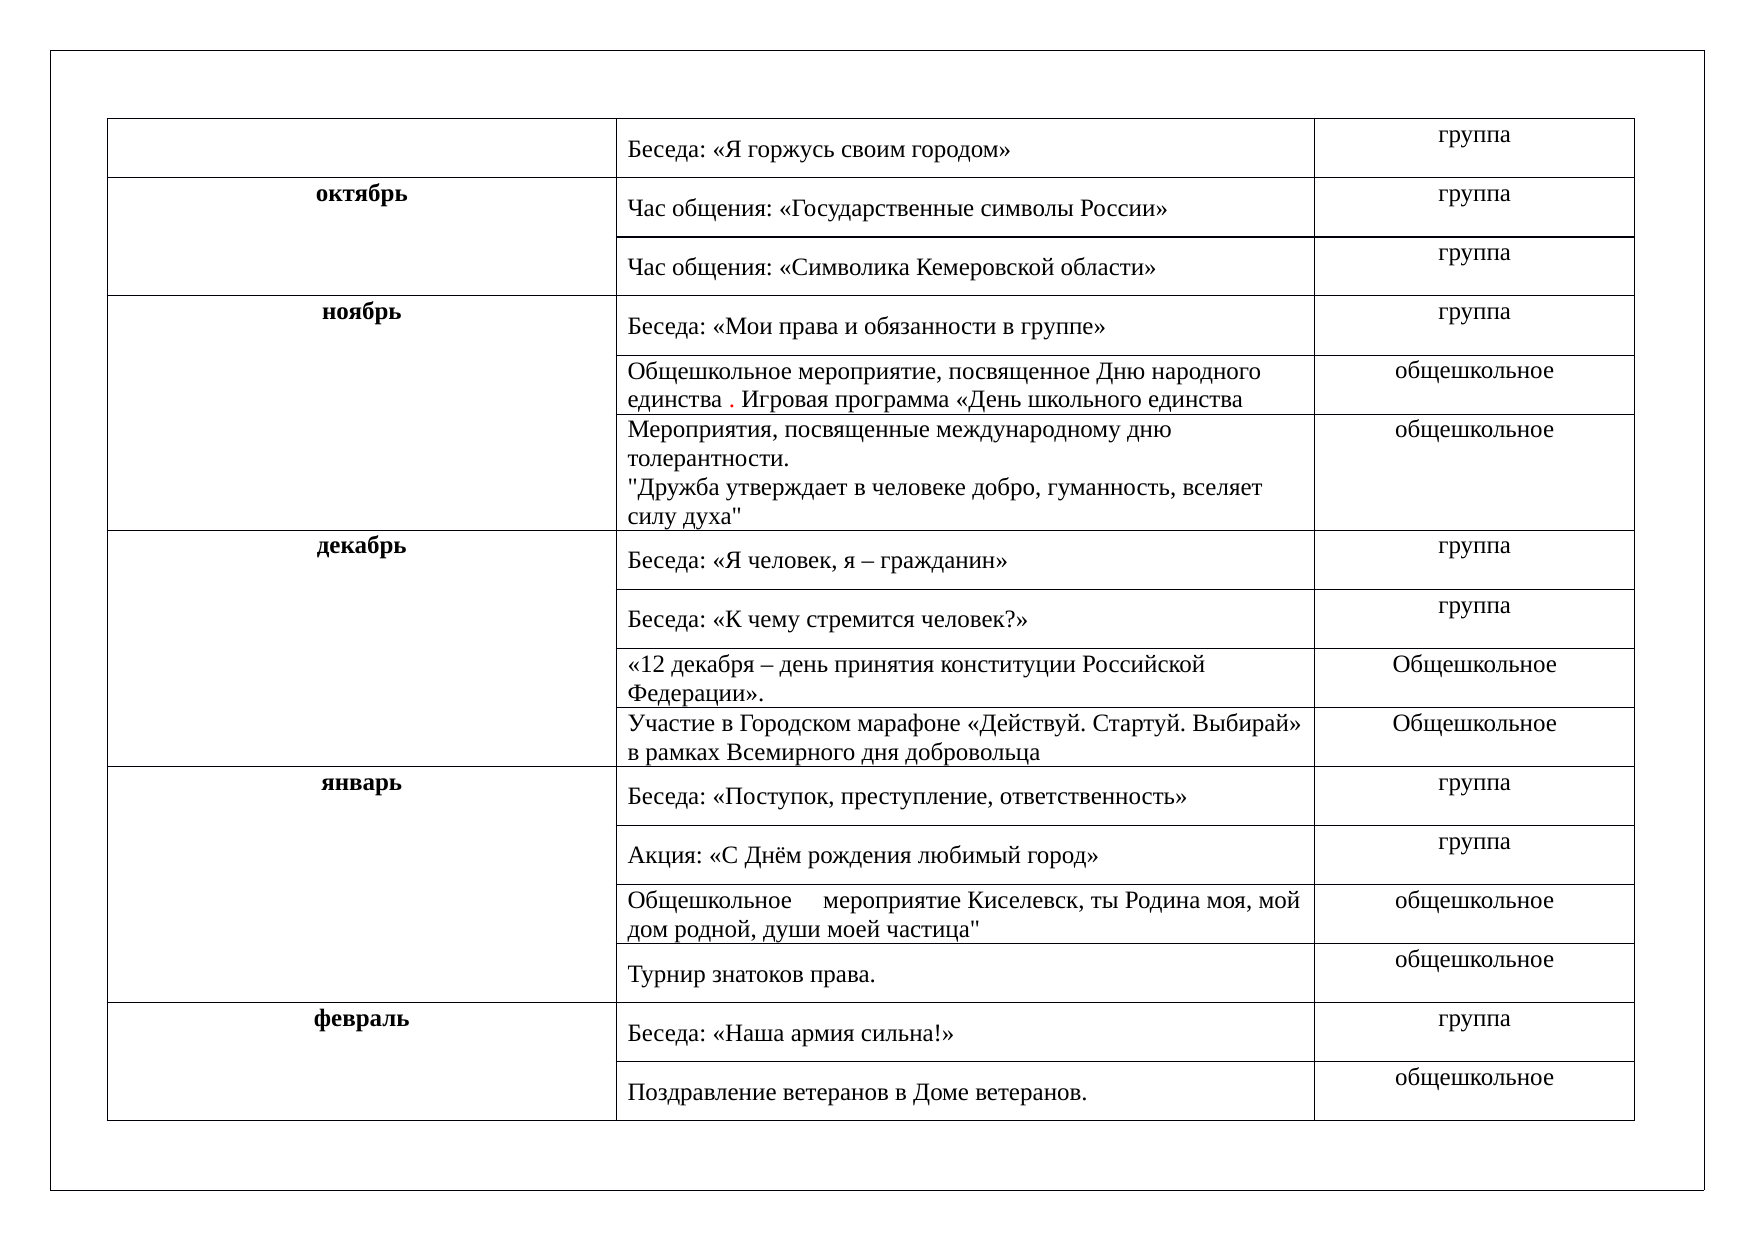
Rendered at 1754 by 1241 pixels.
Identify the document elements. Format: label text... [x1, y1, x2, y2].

table_cell группа [1315, 119, 1634, 177]
table_cell группа [1315, 531, 1634, 589]
table_cell Общешкольное мероприятие Киселевск, ты Родина моя, мой дом родной, души моей частица" [617, 885, 1314, 943]
table_cell Час общения: «Символика Кемеровской области» [617, 238, 1314, 295]
table_cell группа [1315, 296, 1634, 354]
table_cell группа [1315, 590, 1634, 648]
table_cell Участие в Городском марафоне «Действуй. Стартуй. Выбирай» в рамках Всемирного дня добровольца [617, 708, 1314, 766]
table_cell Беседа: «Я человек, я – гражданин» [617, 531, 1314, 589]
table_cell «12 декабря – день принятия конституции Российской Федерации». [617, 649, 1314, 707]
table_cell группа [1315, 1003, 1634, 1061]
table_cell ноябрь [108, 296, 616, 529]
table_cell Турнир знатоков права. [617, 944, 1314, 1002]
table_cell февраль [108, 1003, 616, 1120]
table_cell Общешкольное [1315, 708, 1634, 766]
table_cell Беседа: «Мои права и обязанности в группе» [617, 296, 1314, 354]
table_cell общешкольное [1315, 885, 1634, 943]
table_cell Поздравление ветеранов в Доме ветеранов. [617, 1062, 1314, 1120]
table_cell Беседа: «Я горжусь своим городом» [617, 119, 1314, 177]
table_cell январь [108, 767, 616, 1002]
table_cell Беседа: «Поступок, преступление, ответственность» [617, 767, 1314, 825]
table_cell Час общения: «Государственные символы России» [617, 178, 1314, 236]
table_cell группа [1315, 238, 1634, 295]
table_cell общешкольное [1315, 1062, 1634, 1120]
table_cell группа [1315, 826, 1634, 884]
table_cell Беседа: «Наша армия сильна!» [617, 1003, 1314, 1061]
table_cell октябрь [108, 178, 616, 295]
table_cell Акция: «С Днём рождения любимый город» [617, 826, 1314, 884]
table_cell группа [1315, 178, 1634, 236]
table_cell декабрь [108, 531, 616, 766]
table_cell Общешкольное мероприятие, посвященное Дню народного единства . Игровая программа «День школьного единства [617, 356, 1314, 413]
table_cell группа [1315, 767, 1634, 825]
table_cell общешкольное [1315, 415, 1634, 529]
table_cell [108, 119, 616, 177]
table_cell общешкольное [1315, 944, 1634, 1002]
table_cell Общешкольное [1315, 649, 1634, 707]
table_cell Мероприятия, посвященные международному дню толерантности. "Дружба утверждает в человеке добро, гуманность, вселяет силу духа" [617, 415, 1314, 529]
table_cell общешкольное [1315, 356, 1634, 413]
table_cell Беседа: «К чему стремится человек?» [617, 590, 1314, 648]
